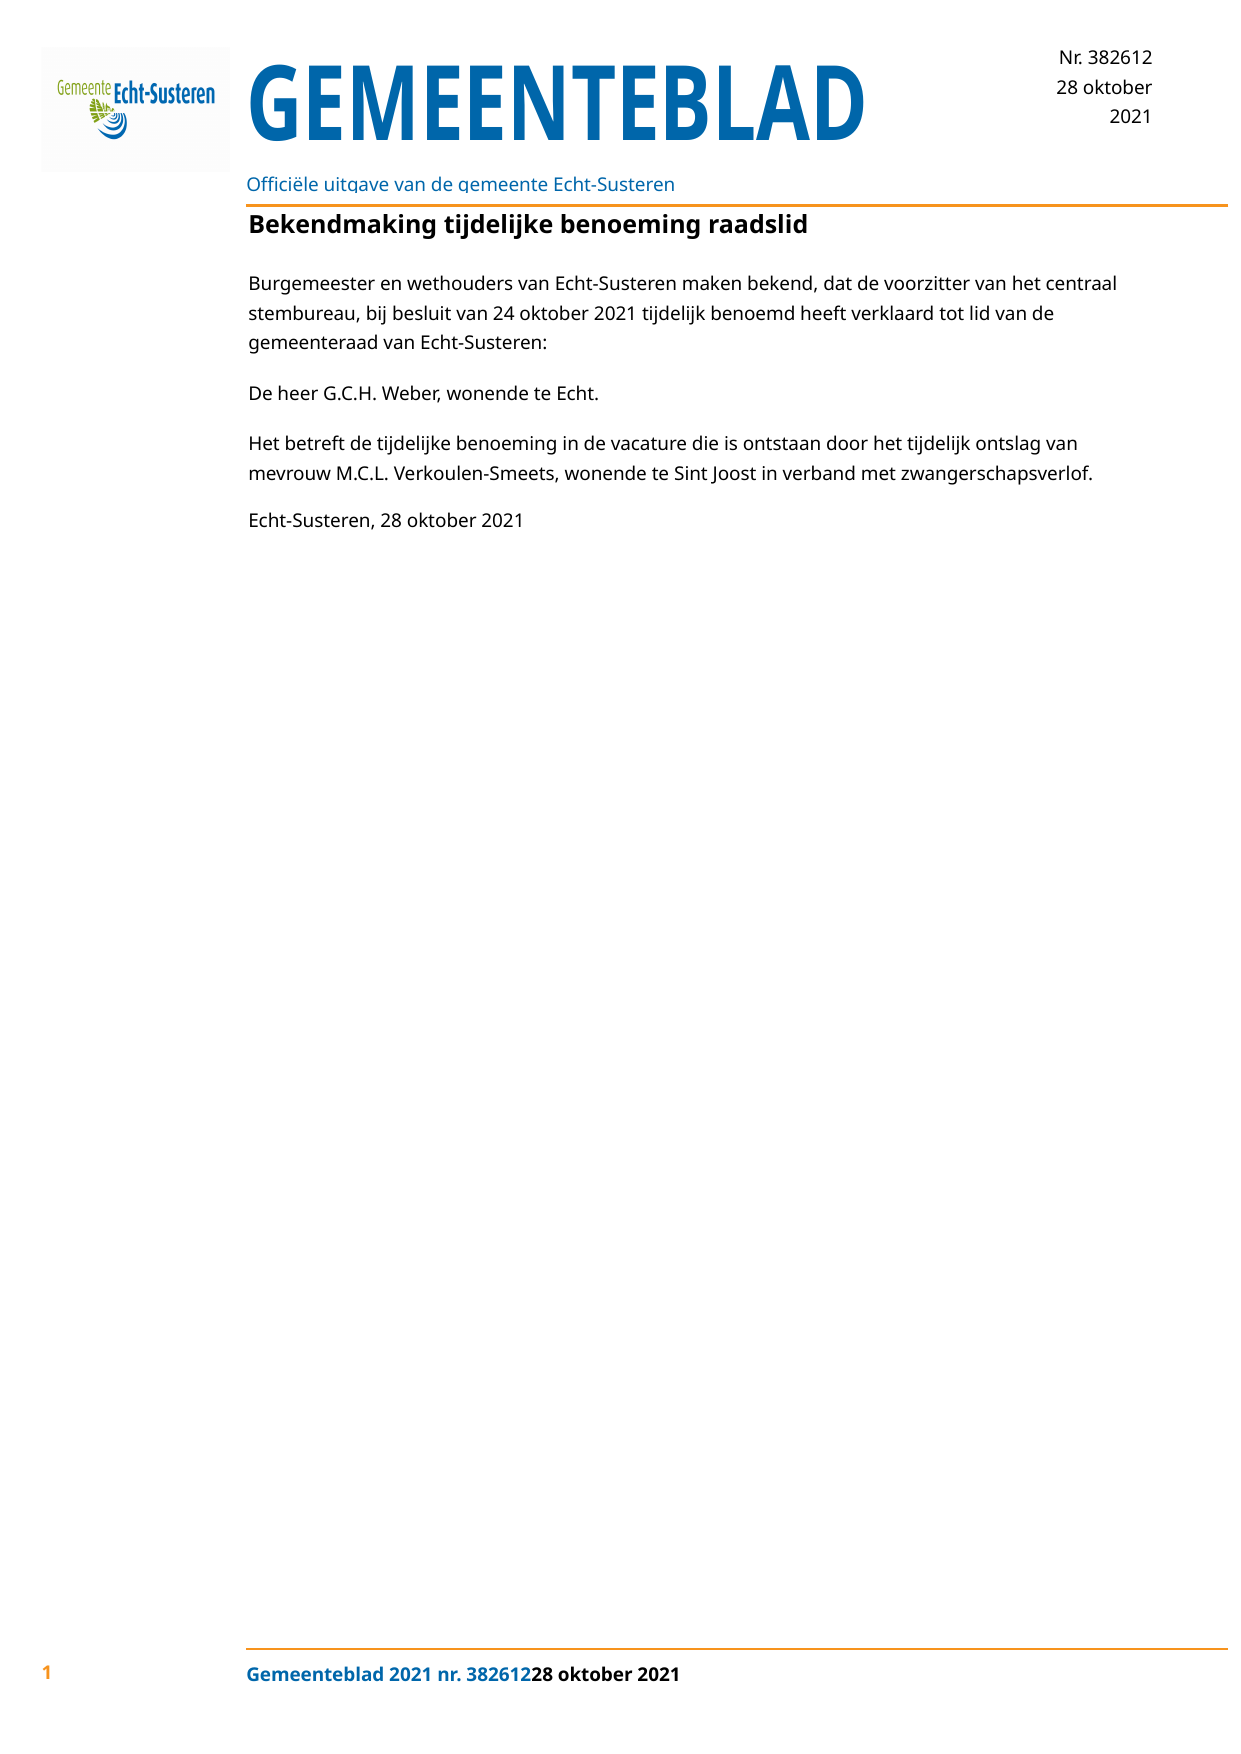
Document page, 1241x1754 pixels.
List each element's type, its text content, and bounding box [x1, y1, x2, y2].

text Burgemeester en wethouders van Echt-Susteren maken bekend, dat de voorzitter van het centraal stembureau, bij besluit van 24 oktober 2021 tijdelijk benoemd heeft verklaard tot lid van de gemeenteraad van Echt-Susteren: [248, 270, 1152, 355]
picture [41, 47, 231, 172]
text De heer G.C.H. Weber, wonende te Echt. [248, 380, 1152, 406]
text Bekendmaking tijdelijke benoeming raadslid [248, 207, 1152, 241]
text Echt-Susteren, 28 oktober 2021 [248, 508, 1152, 533]
text Het betreft de tijdelijke benoeming in de vacature die is ontstaan door het tijdelijk ontslag van mevrouw M.C.L. Verkoulen-Smeets, wonende te Sint Joost in verband met zwangerschapsverlof. [248, 430, 1152, 486]
